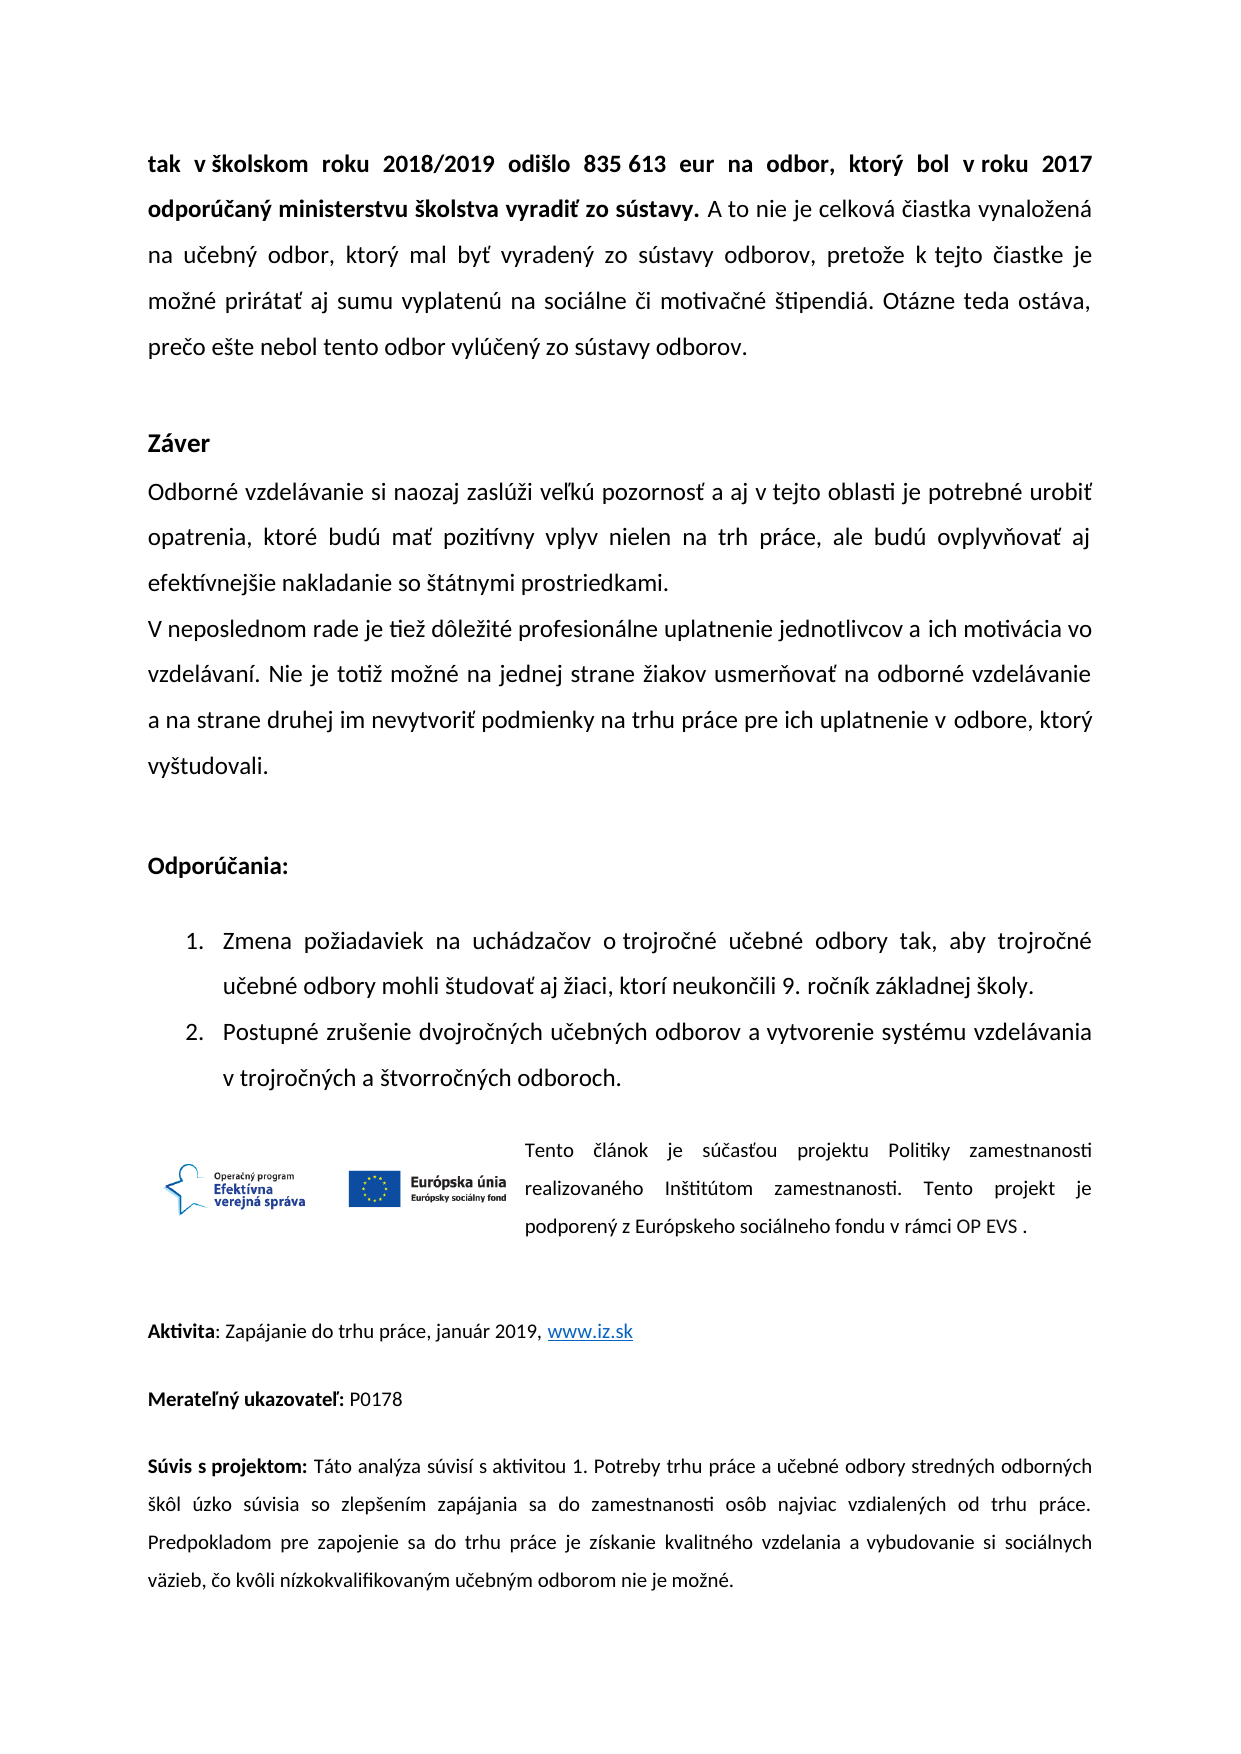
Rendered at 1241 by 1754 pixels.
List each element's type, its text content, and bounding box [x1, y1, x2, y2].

list Postupné zrušenie dvojročných učebných odborov a vytvorenie systému vzdelávania v trojročných a štvorročných odboroch. [185, 1016, 1092, 1092]
text Aktivita: Zapájanie do trhu práce, január 2019, www.iz.sk [148, 1318, 1092, 1344]
text Tento článok je súčasťou projektu Politiky zamestnanosti realizovaného Inštitútom zamestnanosti. Tento projekt je podporený z Európskeho sociálneho fondu v rámci OP EVS . [517, 1137, 1092, 1238]
subtitle Odporúčania: [148, 850, 1092, 880]
text tak v školskom roku 2018/2019 odišlo 835 613 eur na odbor, ktorý bol v roku 2017 odporúčaný ministerstvu školstva vyradiť zo sústavy. A to nie je celková čiastka vynaložená na učebný odbor, ktorý mal byť vyradený zo sústavy odborov, pretože k tejto čiastke je možné prirátať aj sumu vyplatenú na sociálne či motivačné štipendiá. Otázne teda ostáva, prečo ešte nebol tento odbor vylúčený zo sústavy odborov. [148, 148, 1092, 361]
subtitle Záver [148, 426, 1092, 459]
text Súvis s projektom: Táto analýza súvisí s aktivitou 1. Potreby trhu práce a učebné odbory stredných odborných škôl úzko súvisia so zlepšením zapájania sa do zamestnanosti osôb najviac vzdialených od trhu práce. Predpokladom pre zapojenie sa do trhu práce je získanie kvalitného vzdelania a vybudovanie si sociálnych väzieb, čo kvôli nízkokvalifikovaným učebným odborom nie je možné. [148, 1453, 1092, 1593]
picture [153, 1124, 517, 1254]
list Zmena požiadaviek na uchádzačov o trojročné učebné odbory tak, aby trojročné učebné odbory mohli študovať aj žiaci, ktorí neukončili 9. ročník základnej školy. [185, 925, 1092, 1001]
text V neposlednom rade je tiež dôležité profesionálne uplatnenie jednotlivcov a ich motivácia vo vzdelávaní. Nie je totiž možné na jednej strane žiakov usmerňovať na odborné vzdelávanie a na strane druhej im nevytvoriť podmienky na trhu práce pre ich uplatnenie v odbore, ktorý vyštudovali. [148, 613, 1092, 781]
text Odborné vzdelávanie si naozaj zaslúži veľkú pozornosť a aj v tejto oblasti je potrebné urobiť opatrenia, ktoré budú mať pozitívny vplyv nielen na trh práce, ale budú ovplyvňovať aj efektívnejšie nakladanie so štátnymi prostriedkami. [148, 476, 1092, 598]
text Merateľný ukazovateľ: P0178 [148, 1386, 1092, 1411]
